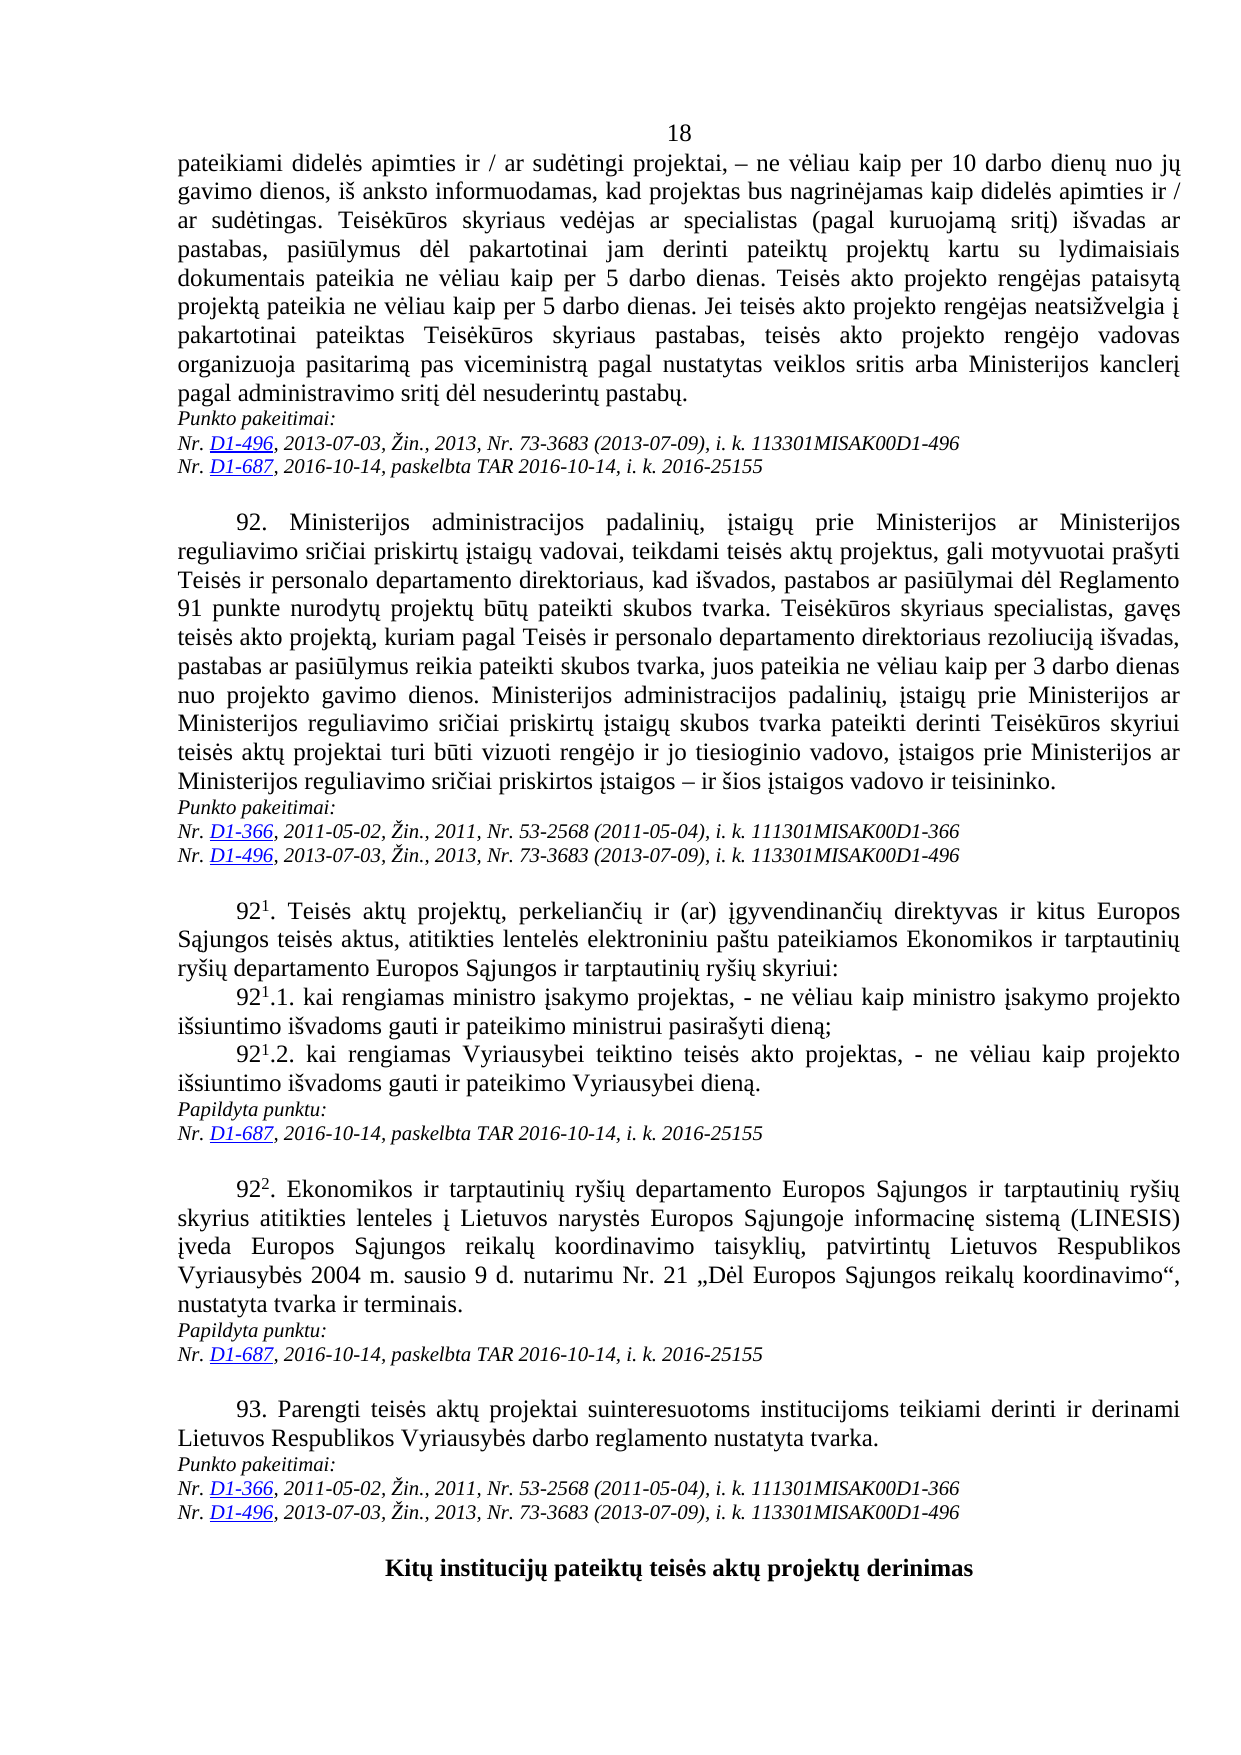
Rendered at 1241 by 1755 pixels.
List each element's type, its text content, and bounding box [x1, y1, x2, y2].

text Nr. D1-496, 2013-07-03, Žin., 2013, Nr. 73-3683 (2013-07-09), i. k. 113301MISAK00D1-496 [177, 430, 1181, 454]
text Nr. D1-366, 2011-05-02, Žin., 2011, Nr. 53-2568 (2011-05-04), i. k. 111301MISAK00D1-366 [177, 1476, 1181, 1500]
text 93. Parengti teisės aktų projektai suinteresuotoms institucijoms teikiami derinti ir derinami Lietuvos Respublikos Vyriausybės darbo reglamento nustatyta tvarka. [177, 1394, 1181, 1452]
text Nr. D1-496, 2013-07-03, Žin., 2013, Nr. 73-3683 (2013-07-09), i. k. 113301MISAK00D1-496 [177, 843, 1181, 867]
text 921. Teisės aktų projektų, perkeliančių ir (ar) įgyvendinančių direktyvas ir kitus Europos Sąjungos teisės aktus, atitikties lentelės elektroniniu paštu pateikiamos Ekonomikos ir tarptautinių ryšių departamento Europos Sąjungos ir tarptautinių ryšių skyriui: [177, 896, 1181, 982]
text Nr. D1-687, 2016-10-14, paskelbta TAR 2016-10-14, i. k. 2016-25155 [177, 1342, 1181, 1366]
text 922. Ekonomikos ir tarptautinių ryšių departamento Europos Sąjungos ir tarptautinių ryšių skyrius atitikties lenteles į Lietuvos narystės Europos Sąjungoje informacinę sistemą (LINESIS) įveda Europos Sąjungos reikalų koordinavimo taisyklių, patvirtintų Lietuvos Respublikos Vyriausybės 2004 m. sausio 9 d. nutarimu Nr. 21 „Dėl Europos Sąjungos reikalų koordinavimo“, nustatyta tvarka ir terminais. [177, 1174, 1181, 1318]
text pateikiami didelės apimties ir / ar sudėtingi projektai, – ne vėliau kaip per 10 darbo dienų nuo jų gavimo dienos, iš anksto informuodamas, kad projektas bus nagrinėjamas kaip didelės apimties ir / ar sudėtingas. Teisėkūros skyriaus vedėjas ar specialistas (pagal kuruojamą sritį) išvadas ar pastabas, pasiūlymus dėl pakartotinai jam derinti pateiktų projektų kartu su lydimaisiais dokumentais pateikia ne vėliau kaip per 5 darbo dienas. Teisės akto projekto rengėjas pataisytą projektą pateikia ne vėliau kaip per 5 darbo dienas. Jei teisės akto projekto rengėjas neatsižvelgia į pakartotinai pateiktas Teisėkūros skyriaus pastabas, teisės akto projekto rengėjo vadovas organizuoja pasitarimą pas viceministrą pagal nustatytas veiklos sritis arba Ministerijos kanclerį pagal administravimo sritį dėl nesuderintų pastabų. [177, 148, 1181, 406]
text 921.2. kai rengiamas Vyriausybei teiktino teisės akto projektas, - ne vėliau kaip projekto išsiuntimo išvadoms gauti ir pateikimo Vyriausybei dieną. [177, 1039, 1181, 1097]
text Punkto pakeitimai: [177, 406, 1181, 430]
text Papildyta punktu: [177, 1097, 1181, 1121]
text Nr. D1-687, 2016-10-14, paskelbta TAR 2016-10-14, i. k. 2016-25155 [177, 1121, 1181, 1145]
text Nr. D1-687, 2016-10-14, paskelbta TAR 2016-10-14, i. k. 2016-25155 [177, 454, 1181, 478]
text Punkto pakeitimai: [177, 795, 1181, 819]
text Nr. D1-496, 2013-07-03, Žin., 2013, Nr. 73-3683 (2013-07-09), i. k. 113301MISAK00D1-496 [177, 1500, 1181, 1524]
text 92. Ministerijos administracijos padalinių, įstaigų prie Ministerijos ar Ministerijos reguliavimo sričiai priskirtų įstaigų vadovai, teikdami teisės aktų projektus, gali motyvuotai prašyti Teisės ir personalo departamento direktoriaus, kad išvados, pastabos ar pasiūlymai dėl Reglamento 91 punkte nurodytų projektų būtų pateikti skubos tvarka. Teisėkūros skyriaus specialistas, gavęs teisės akto projektą, kuriam pagal Teisės ir personalo departamento direktoriaus rezoliuciją išvadas, pastabas ar pasiūlymus reikia pateikti skubos tvarka, juos pateikia ne vėliau kaip per 3 darbo dienas nuo projekto gavimo dienos. Ministerijos administracijos padalinių, įstaigų prie Ministerijos ar Ministerijos reguliavimo sričiai priskirtų įstaigų skubos tvarka pateikti derinti Teisėkūros skyriui teisės aktų projektai turi būti vizuoti rengėjo ir jo tiesioginio vadovo, įstaigos prie Ministerijos ar Ministerijos reguliavimo sričiai priskirtos įstaigos – ir šios įstaigos vadovo ir teisininko. [177, 507, 1181, 795]
text 921.1. kai rengiamas ministro įsakymo projektas, - ne vėliau kaip ministro įsakymo projekto išsiuntimo išvadoms gauti ir pateikimo ministrui pasirašyti dieną; [177, 982, 1181, 1039]
text Kitų institucijų pateiktų teisės aktų projektų derinimas [177, 1553, 1181, 1582]
text Nr. D1-366, 2011-05-02, Žin., 2011, Nr. 53-2568 (2011-05-04), i. k. 111301MISAK00D1-366 [177, 819, 1181, 843]
text Papildyta punktu: [177, 1318, 1181, 1342]
text Punkto pakeitimai: [177, 1452, 1181, 1476]
